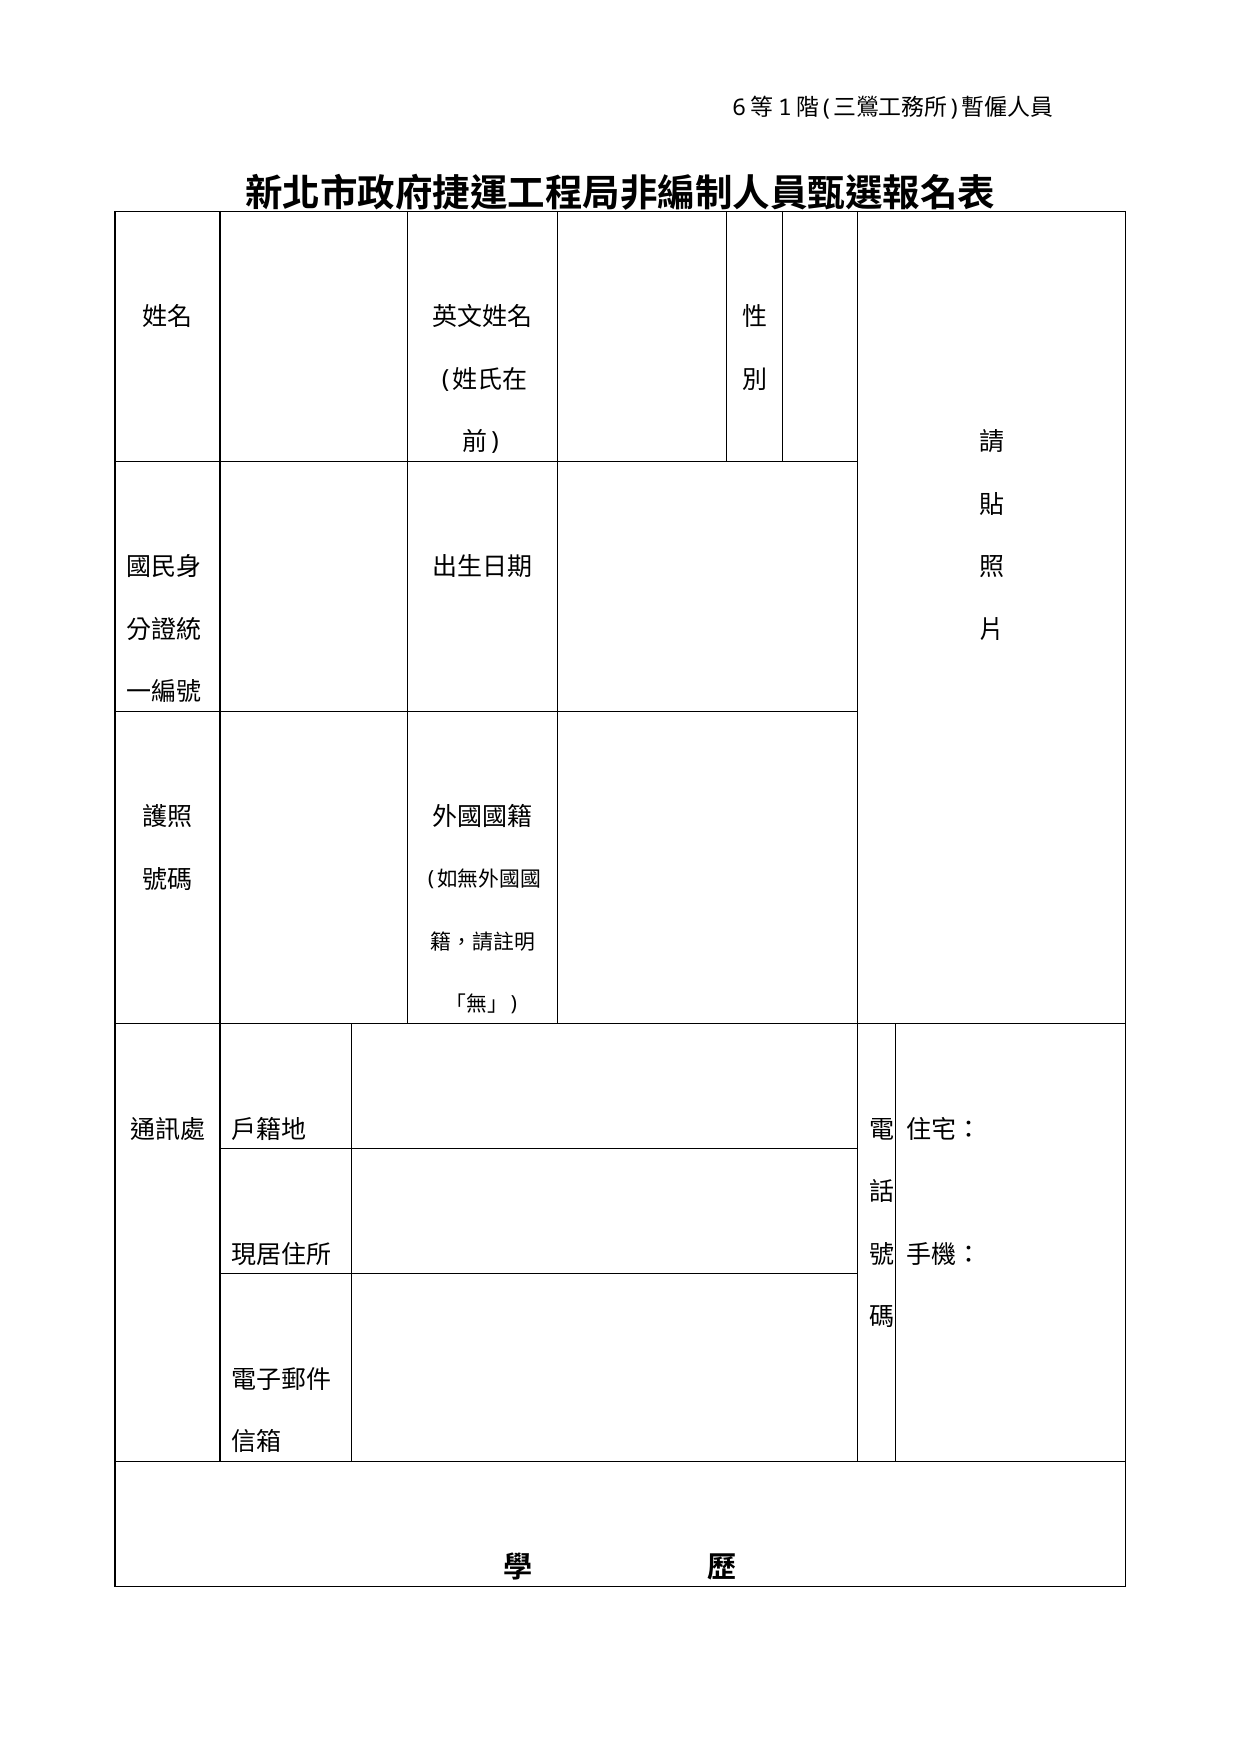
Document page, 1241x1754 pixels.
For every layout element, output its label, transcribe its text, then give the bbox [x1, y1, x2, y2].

table_header 英文姓名 (姓氏在前) [408, 212, 557, 461]
table_cell [558, 462, 857, 711]
table_cell 國民身分證統一編號 [116, 462, 219, 711]
table_cell 出生日期 [408, 462, 557, 711]
table_cell [221, 462, 407, 711]
table_cell [221, 712, 407, 1023]
text 新北市政府捷運工程局非編制人員甄選報名表 [187, 148, 1053, 211]
table_cell [352, 1149, 857, 1273]
table_cell 外國國籍(如無外國國籍，請註明「無」) [408, 712, 557, 1023]
table_cell 通訊處 [116, 1024, 219, 1461]
table_header [783, 212, 857, 461]
table_cell 住宅： 手機： [896, 1024, 1125, 1461]
table_cell 電子郵件信箱 [221, 1274, 351, 1461]
table_cell 現居住所 [221, 1149, 351, 1273]
table_cell 戶籍地 [221, 1024, 351, 1148]
table_header [221, 212, 407, 461]
table_header 姓名 [116, 212, 219, 461]
table_cell [352, 1024, 857, 1148]
table_header 性別 [727, 212, 782, 461]
table_cell 學 歷 [116, 1462, 1125, 1586]
table_cell [558, 712, 857, 1023]
table_cell 電話號碼 [858, 1024, 895, 1461]
table_header [558, 212, 726, 461]
table_header 請 貼 照 片 [858, 212, 1125, 1023]
table_cell [352, 1274, 857, 1461]
table_cell 護照 號碼 [116, 712, 219, 1023]
